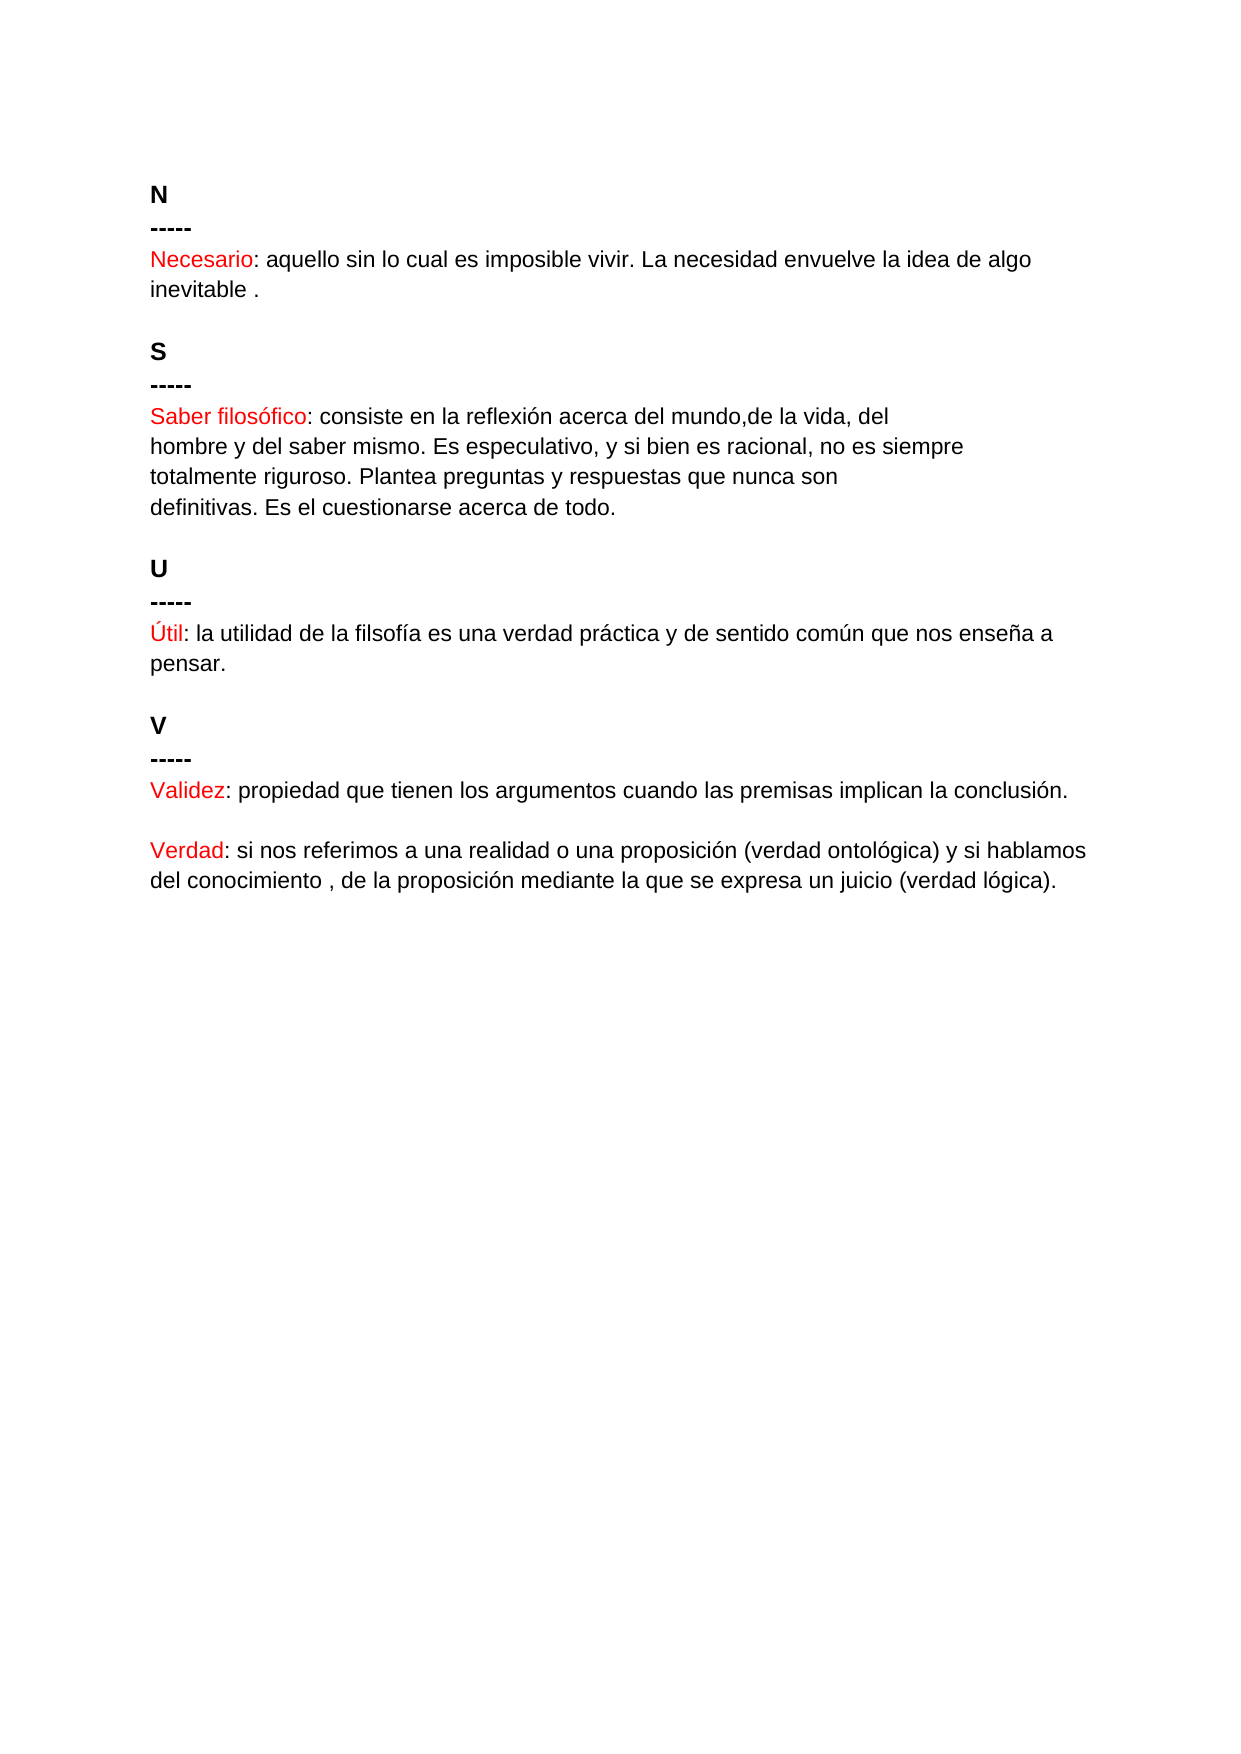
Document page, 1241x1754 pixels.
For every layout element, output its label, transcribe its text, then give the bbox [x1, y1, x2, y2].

text V [150, 711, 1090, 739]
text Verdad: si nos referimos a una realidad o una proposición (verdad ontológica) y si hablamos del conocimiento , de la proposición mediante la que se expresa un juicio (verdad lógica). [150, 837, 1090, 894]
text U [150, 554, 1090, 583]
text S [150, 337, 1090, 366]
text definitivas. Es el cuestionarse acerca de todo. [150, 493, 1090, 520]
text Saber filosófico: consiste en la reflexión acerca del mundo,de la vida, del [150, 403, 1090, 429]
text ----- [150, 370, 1090, 399]
text Validez: propiedad que tienen los argumentos cuando las premisas implican la conclusión. [150, 777, 1090, 803]
text Útil: la utilidad de la filsofía es una verdad práctica y de sentido común que nos enseña a pensar. [150, 620, 1090, 677]
text ----- [150, 744, 1090, 772]
text N [150, 180, 1090, 209]
text Necesario: aquello sin lo cual es imposible vivir. La necesidad envuelve la idea de algo inevitable . [150, 246, 1090, 303]
text ----- [150, 587, 1090, 616]
text ----- [150, 213, 1090, 242]
text totalmente riguroso. Plantea preguntas y respuestas que nunca son [150, 463, 1090, 490]
text hombre y del saber mismo. Es especulativo, y si bien es racional, no es siempre [150, 433, 1090, 459]
